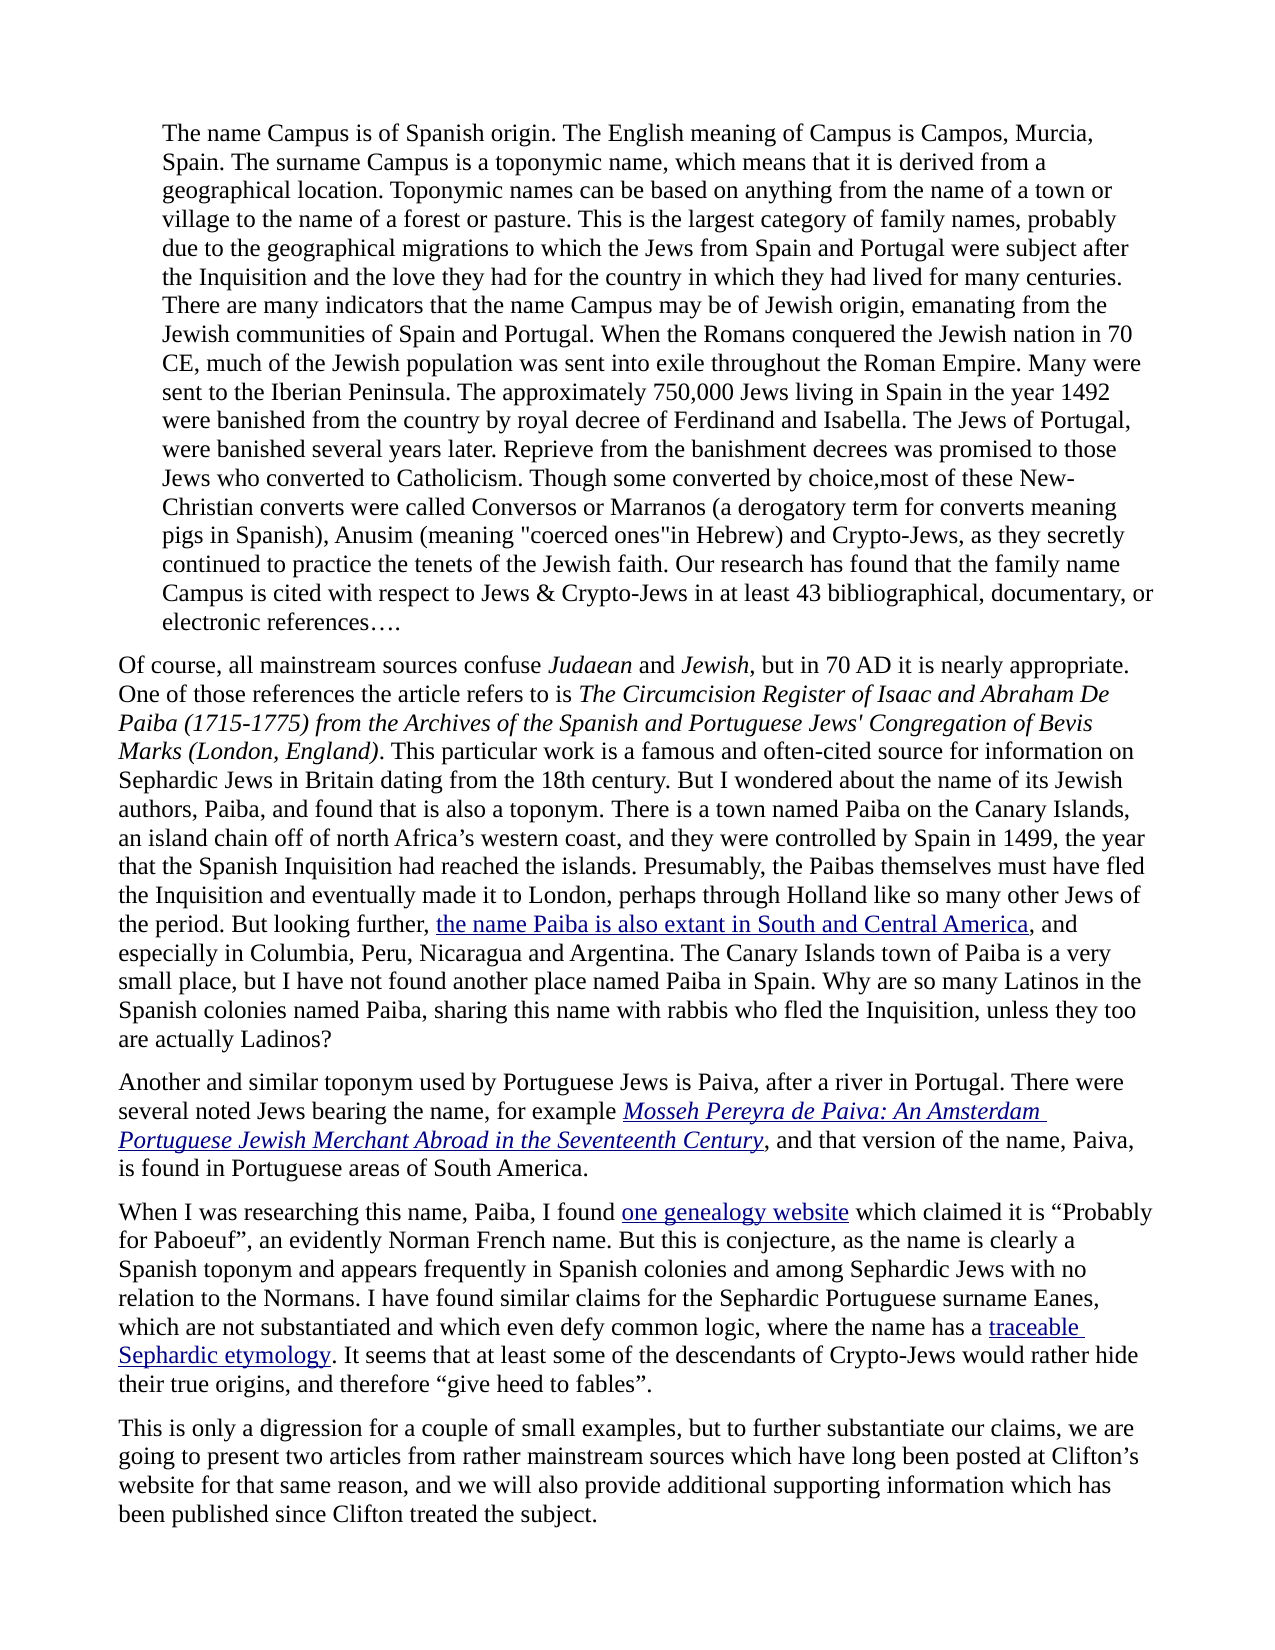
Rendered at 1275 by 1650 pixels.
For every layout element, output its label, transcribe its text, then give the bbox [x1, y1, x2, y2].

text Another and similar toponym used by Portuguese Jews is Paiva, after a river in Portugal. There were several noted Jews bearing the name, for example Mosseh Pereyra de Paiva: An Amsterdam Portuguese Jewish Merchant Abroad in the Seventeenth Century, and that version of the name, Paiva, is found in Portuguese areas of South America. [118, 1067, 1157, 1182]
text This is only a digression for a couple of small examples, but to further substantiate our claims, we are going to present two articles from rather mainstream sources which have long been posted at Clifton’s website for that same reason, and we will also provide additional supporting information which has been published since Clifton treated the subject. [118, 1413, 1157, 1528]
text When I was researching this name, Paiba, I found one genealogy website which claimed it is “Probably for Paboeuf”, an evidently Norman French name. But this is conjecture, as the name is clearly a Spanish toponym and appears frequently in Spanish colonies and among Sephardic Jews with no relation to the Normans. I have found similar claims for the Sephardic Portuguese surname Eanes, which are not substantiated and which even defy common logic, where the name has a traceable Sephardic etymology. It seems that at least some of the descendants of Crypto-Jews would rather hide their true origins, and therefore “give heed to fables”. [118, 1197, 1157, 1398]
text The name Campus is of Spanish origin. The English meaning of Campus is Campos, Murcia, Spain. The surname Campus is a toponymic name, which means that it is derived from a geographical location. Toponymic names can be based on anything from the name of a town or village to the name of a forest or pasture. This is the largest category of family names, probably due to the geographical migrations to which the Jews from Spain and Portugal were subject after the Inquisition and the love they had for the country in which they had lived for many centuries. There are many indicators that the name Campus may be of Jewish origin, emanating from the Jewish communities of Spain and Portugal. When the Romans conquered the Jewish nation in 70 CE, much of the Jewish population was sent into exile throughout the Roman Empire. Many were sent to the Iberian Peninsula. The approximately 750,000 Jews living in Spain in the year 1492 were banished from the country by royal decree of Ferdinand and Isabella. The Jews of Portugal, were banished several years later. Reprieve from the banishment decrees was promised to those Jews who converted to Catholicism. Though some converted by choice,most of these New-Christian converts were called Conversos or Marranos (a derogatory term for converts meaning pigs in Spanish), Anusim (meaning "coerced ones"in Hebrew) and Crypto-Jews, as they secretly continued to practice the tenets of the Jewish faith. Our research has found that the family name Campus is cited with respect to Jews & Crypto-Jews in at least 43 bibliographical, documentary, or electronic references…. [162, 118, 1157, 636]
text Of course, all mainstream sources confuse Judaean and Jewish, but in 70 AD it is nearly appropriate. One of those references the article refers to is The Circumcision Register of Isaac and Abraham De Paiba (1715-1775) from the Archives of the Spanish and Portuguese Jews' Congregation of Bevis Marks (London, England). This particular work is a famous and often-cited source for information on Sephardic Jews in Britain dating from the 18th century. But I wondered about the name of its Jewish authors, Paiba, and found that is also a toponym. There is a town named Paiba on the Canary Islands, an island chain off of north Africa’s western coast, and they were controlled by Spain in 1499, the year that the Spanish Inquisition had reached the islands. Presumably, the Paibas themselves must have fled the Inquisition and eventually made it to London, perhaps through Holland like so many other Jews of the period. But looking further, the name Paiba is also extant in South and Central America, and especially in Columbia, Peru, Nicaragua and Argentina. The Canary Islands town of Paiba is a very small place, but I have not found another place named Paiba in Spain. Why are so many Latinos in the Spanish colonies named Paiba, sharing this name with rabbis who fled the Inquisition, unless they too are actually Ladinos? [118, 650, 1157, 1053]
